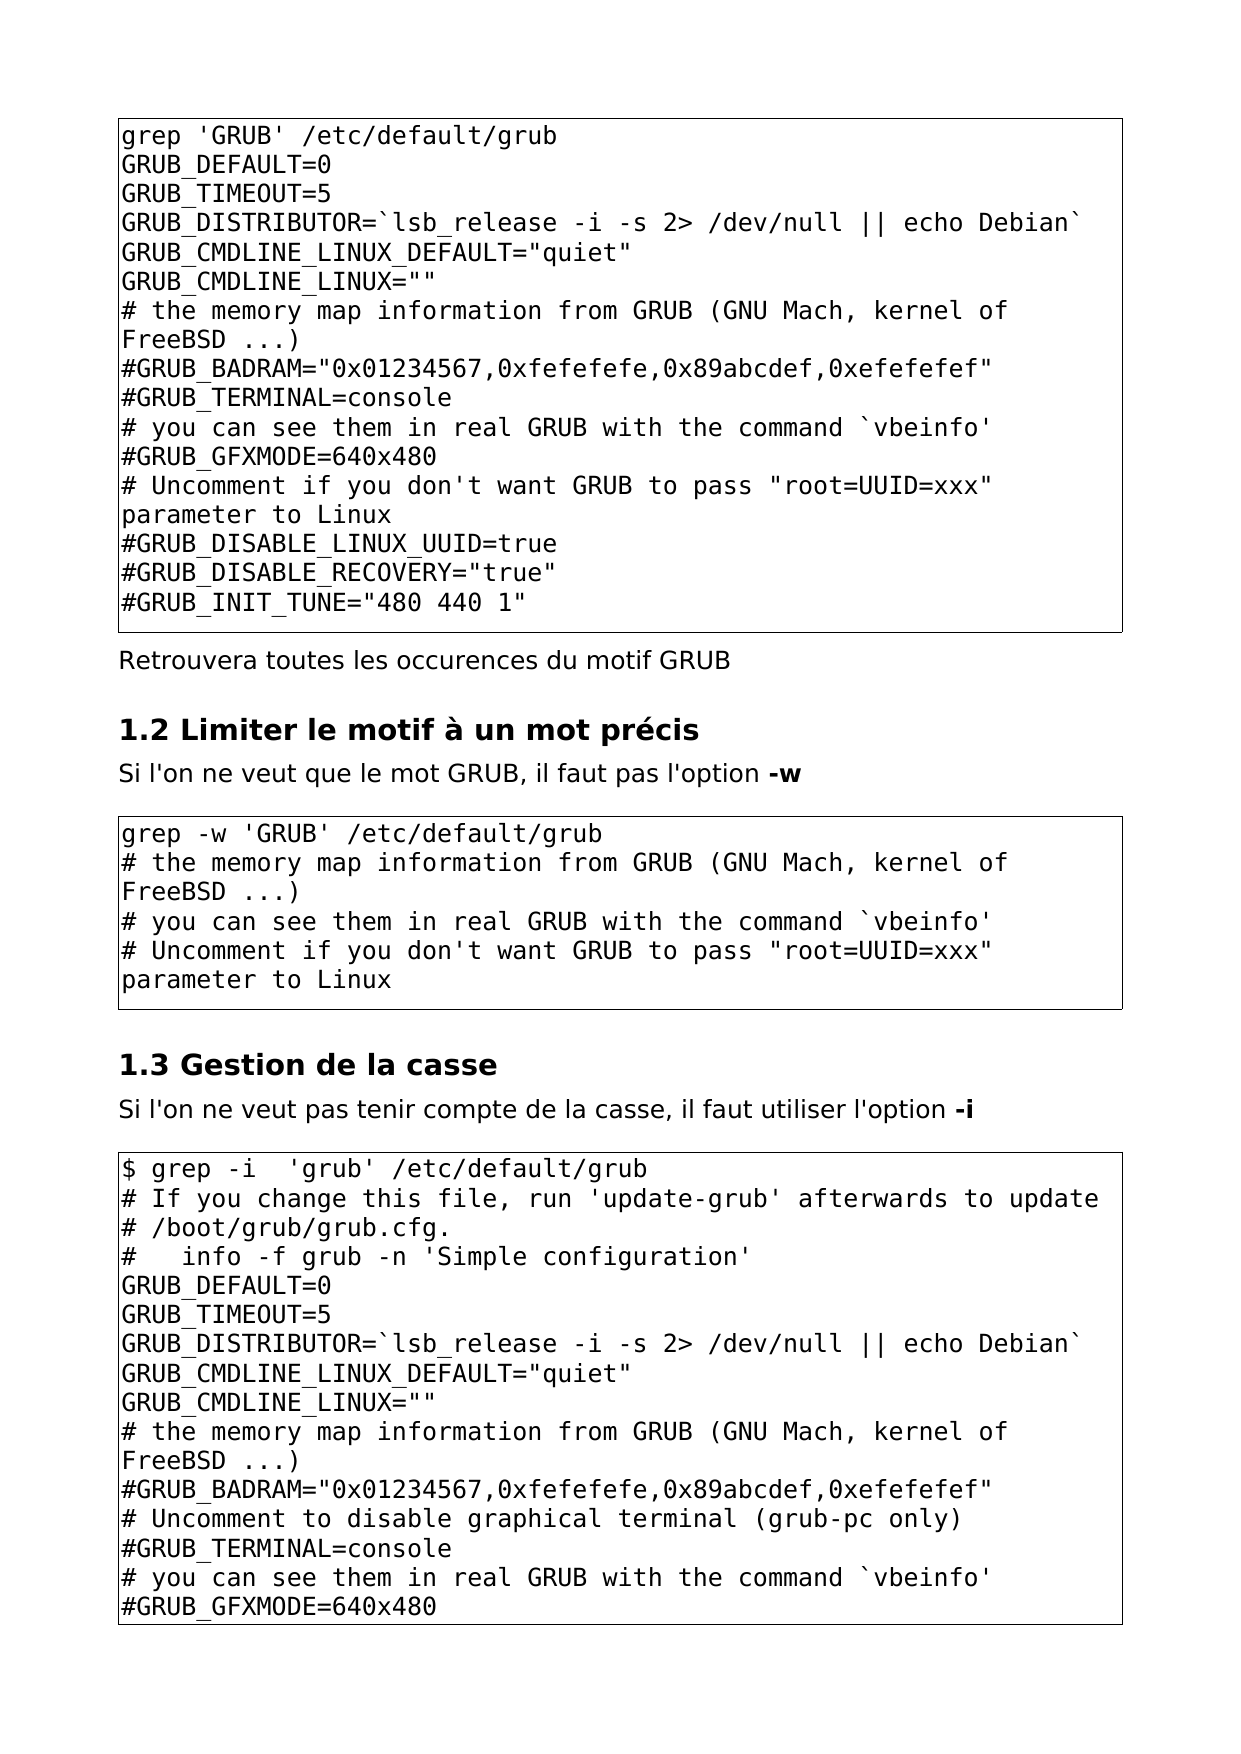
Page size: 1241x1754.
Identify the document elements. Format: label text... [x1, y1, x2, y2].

text Si l'on ne veut pas tenir compte de la casse, il faut utiliser l'option -i [118, 1095, 1122, 1124]
text Si l'on ne veut que le mot GRUB, il faut pas l'option -w [118, 760, 1122, 789]
table_header grep 'GRUB' /etc/default/grub GRUB_DEFAULT=0 GRUB_TIMEOUT=5 GRUB_DISTRIBUTOR=`lsb_release -i -s 2> /dev/null || echo Debian` GRUB_CMDLINE_LINUX_DEFAULT="quiet" GRUB_CMDLINE_LINUX="" # the memory map information from GRUB (GNU Mach, kernel of FreeBSD ...) #GRUB_BADRAM="0x01234567,0xfefefefe,0x89abcdef,0xefefefef" #GRUB_TERMINAL=console # you can see them in real GRUB with the command `vbeinfo' #GRUB_GFXMODE=640x480 # Uncomment if you don't want GRUB to pass "root=UUID=xxx" parameter to Linux #GRUB_DISABLE_LINUX_UUID=true #GRUB_DISABLE_RECOVERY="true" #GRUB_INIT_TUNE="480 440 1" [119, 119, 1122, 632]
table_header $ grep -i 'grub' /etc/default/grub # If you change this file, run 'update-grub' afterwards to update # /boot/grub/grub.cfg. # info -f grub -n 'Simple configuration' GRUB_DEFAULT=0 GRUB_TIMEOUT=5 GRUB_DISTRIBUTOR=`lsb_release -i -s 2> /dev/null || echo Debian` GRUB_CMDLINE_LINUX_DEFAULT="quiet" GRUB_CMDLINE_LINUX="" # the memory map information from GRUB (GNU Mach, kernel of FreeBSD ...) #GRUB_BADRAM="0x01234567,0xfefefefe,0x89abcdef,0xefefefef" # Uncomment to disable graphical terminal (grub-pc only) #GRUB_TERMINAL=console # you can see them in real GRUB with the command `vbeinfo' #GRUB_GFXMODE=640x480 [119, 1153, 1122, 1624]
table_header grep -w 'GRUB' /etc/default/grub # the memory map information from GRUB (GNU Mach, kernel of FreeBSD ...) # you can see them in real GRUB with the command `vbeinfo' # Uncomment if you don't want GRUB to pass "root=UUID=xxx" parameter to Linux [119, 817, 1122, 1009]
subtitle 1.3 Gestion de la casse [118, 1049, 1122, 1083]
text Retrouvera toutes les occurences du motif GRUB [118, 647, 1122, 676]
subtitle 1.2 Limiter le motif à un mot précis [118, 713, 1122, 747]
